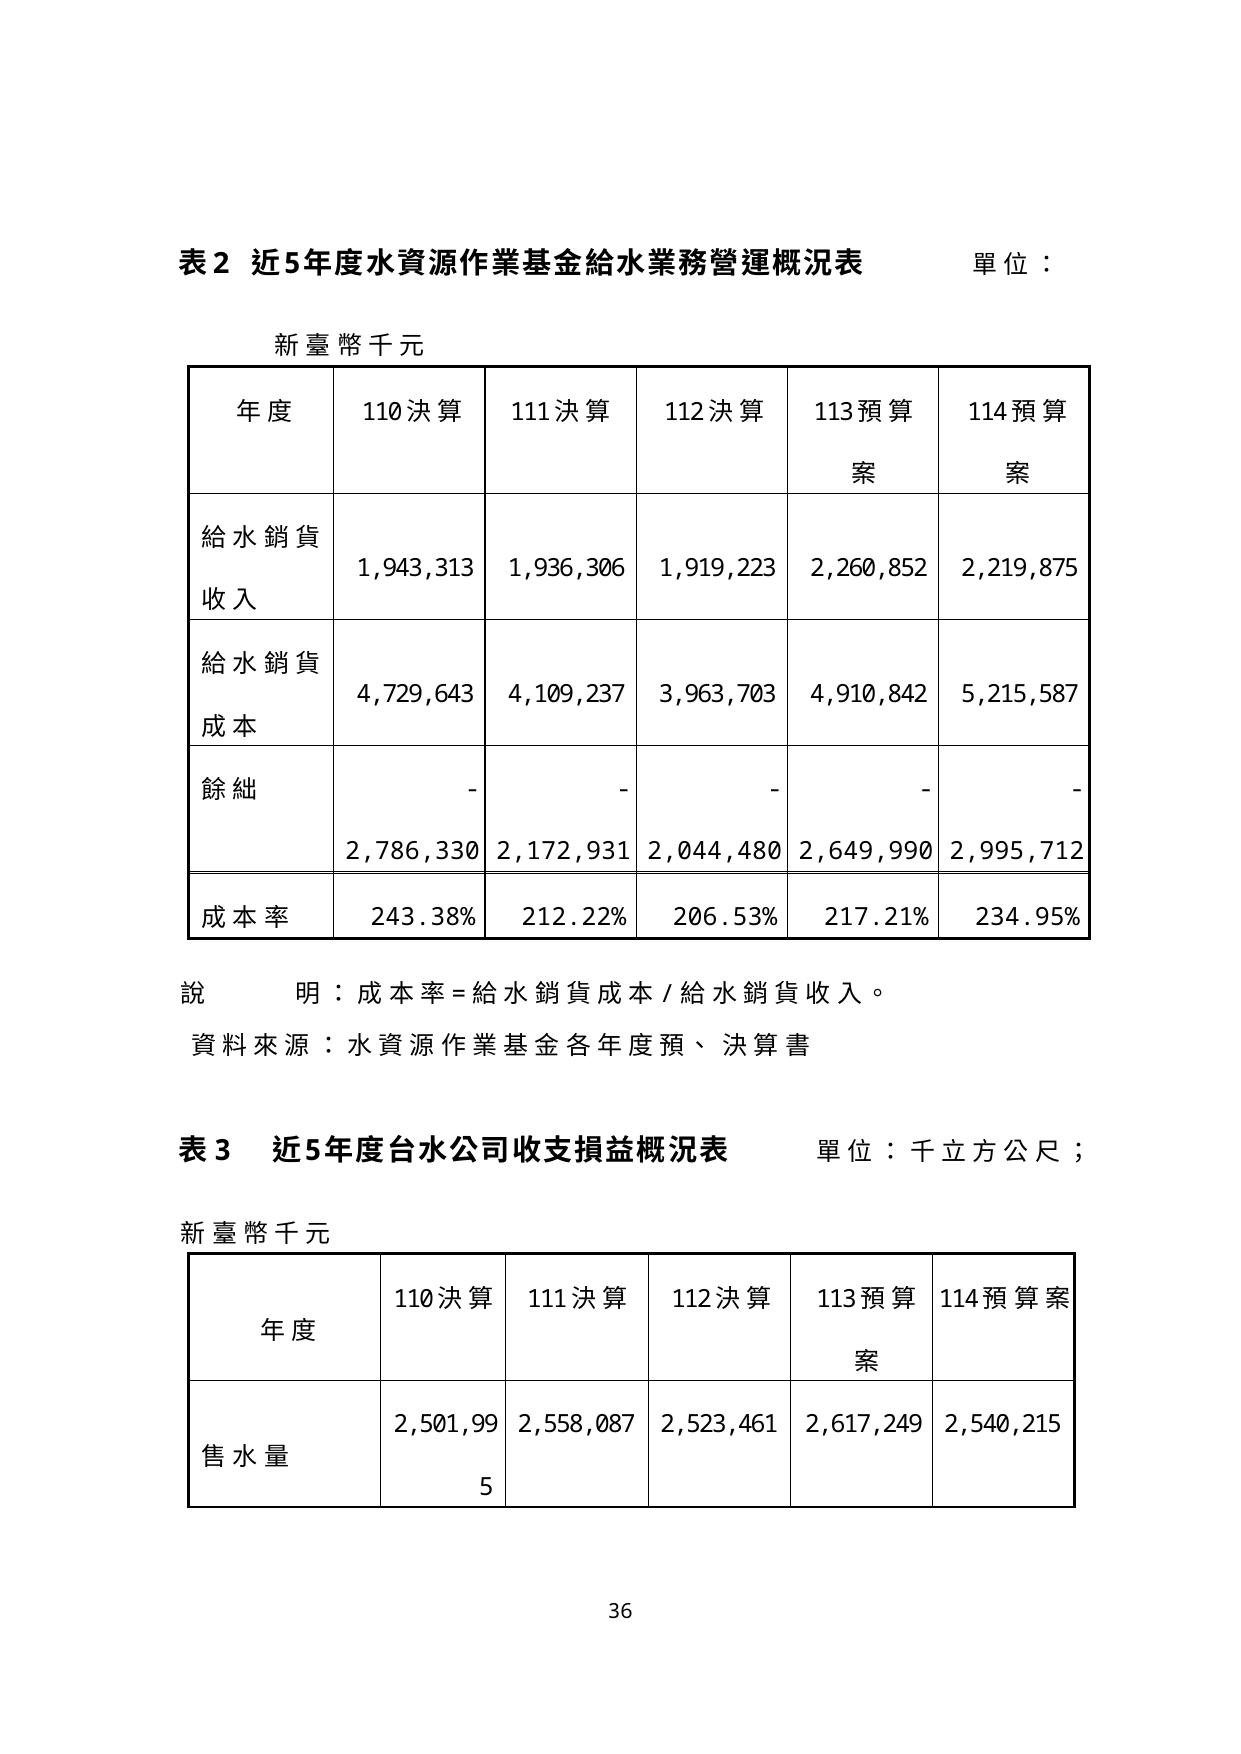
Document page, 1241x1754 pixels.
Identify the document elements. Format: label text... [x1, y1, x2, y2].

table_cell 2,523,461 [649, 1381, 790, 1506]
table_cell 206.53% [637, 874, 787, 937]
table_cell 1,919,223 [637, 494, 787, 619]
table_cell 2,540,215 [933, 1381, 1073, 1506]
table_cell 212.22% [486, 874, 636, 937]
text 資料來源：水資源作業基金各年度預、決算書 [178, 1002, 1063, 1065]
table_cell 1,943,313 [334, 494, 484, 619]
table_cell 5,215,587 [939, 620, 1088, 745]
table_cell 4,729,643 [334, 620, 484, 745]
table_header 111決算 [506, 1255, 648, 1380]
table_cell -2,995,712 [939, 746, 1088, 871]
table_cell 2,617,249 [791, 1381, 932, 1506]
table_cell 2,219,875 [939, 494, 1088, 619]
table_cell 234.95% [939, 874, 1088, 937]
table_header 114預算案 [933, 1255, 1073, 1380]
table_cell 4,109,237 [486, 620, 636, 745]
table_cell 4,910,842 [788, 620, 938, 745]
table_header 112決算 [637, 368, 787, 493]
table_cell 217.21% [788, 874, 938, 937]
text 表3 近5年度台水公司收支損益概況表 單位：千立方公尺；新臺幣千元 [177, 1065, 1063, 1252]
table_cell -2,786,330 [334, 746, 484, 871]
table_cell -2,172,931 [486, 746, 636, 871]
table_cell 餘絀 [190, 746, 333, 871]
table_cell 2,260,852 [788, 494, 938, 619]
table_header 年度 [190, 368, 333, 493]
table_cell 243.38% [334, 874, 484, 937]
table_header 113預算案 [788, 368, 938, 493]
table_cell 成本率 [190, 874, 333, 937]
table_header 年度 [190, 1255, 380, 1380]
table_header 111決算 [486, 368, 636, 493]
table_cell -2,044,480 [637, 746, 787, 871]
table_header 110決算 [334, 368, 484, 493]
table_cell 給水銷貨收入 [190, 494, 333, 619]
table_cell 1,936,306 [486, 494, 636, 619]
table_cell 3,963,703 [637, 620, 787, 745]
table_header 114預算案 [939, 368, 1088, 493]
table_cell 給水銷貨成本 [190, 620, 333, 745]
table_cell 售水量 [190, 1381, 380, 1506]
table_cell 2,501,995 [381, 1381, 505, 1506]
table_header 112決算 [649, 1255, 790, 1380]
table_cell 2,558,087 [506, 1381, 648, 1506]
table_header 110決算 [381, 1255, 505, 1380]
text 說 明：成本率=給水銷貨成本/給水銷貨收入。 [177, 940, 1063, 1002]
text 表2 近5年度水資源作業基金給水業務營運概況表 單位：新臺幣千元 [177, 177, 1078, 365]
table_header 113預算案 [791, 1255, 932, 1380]
table_cell -2,649,990 [788, 746, 938, 871]
